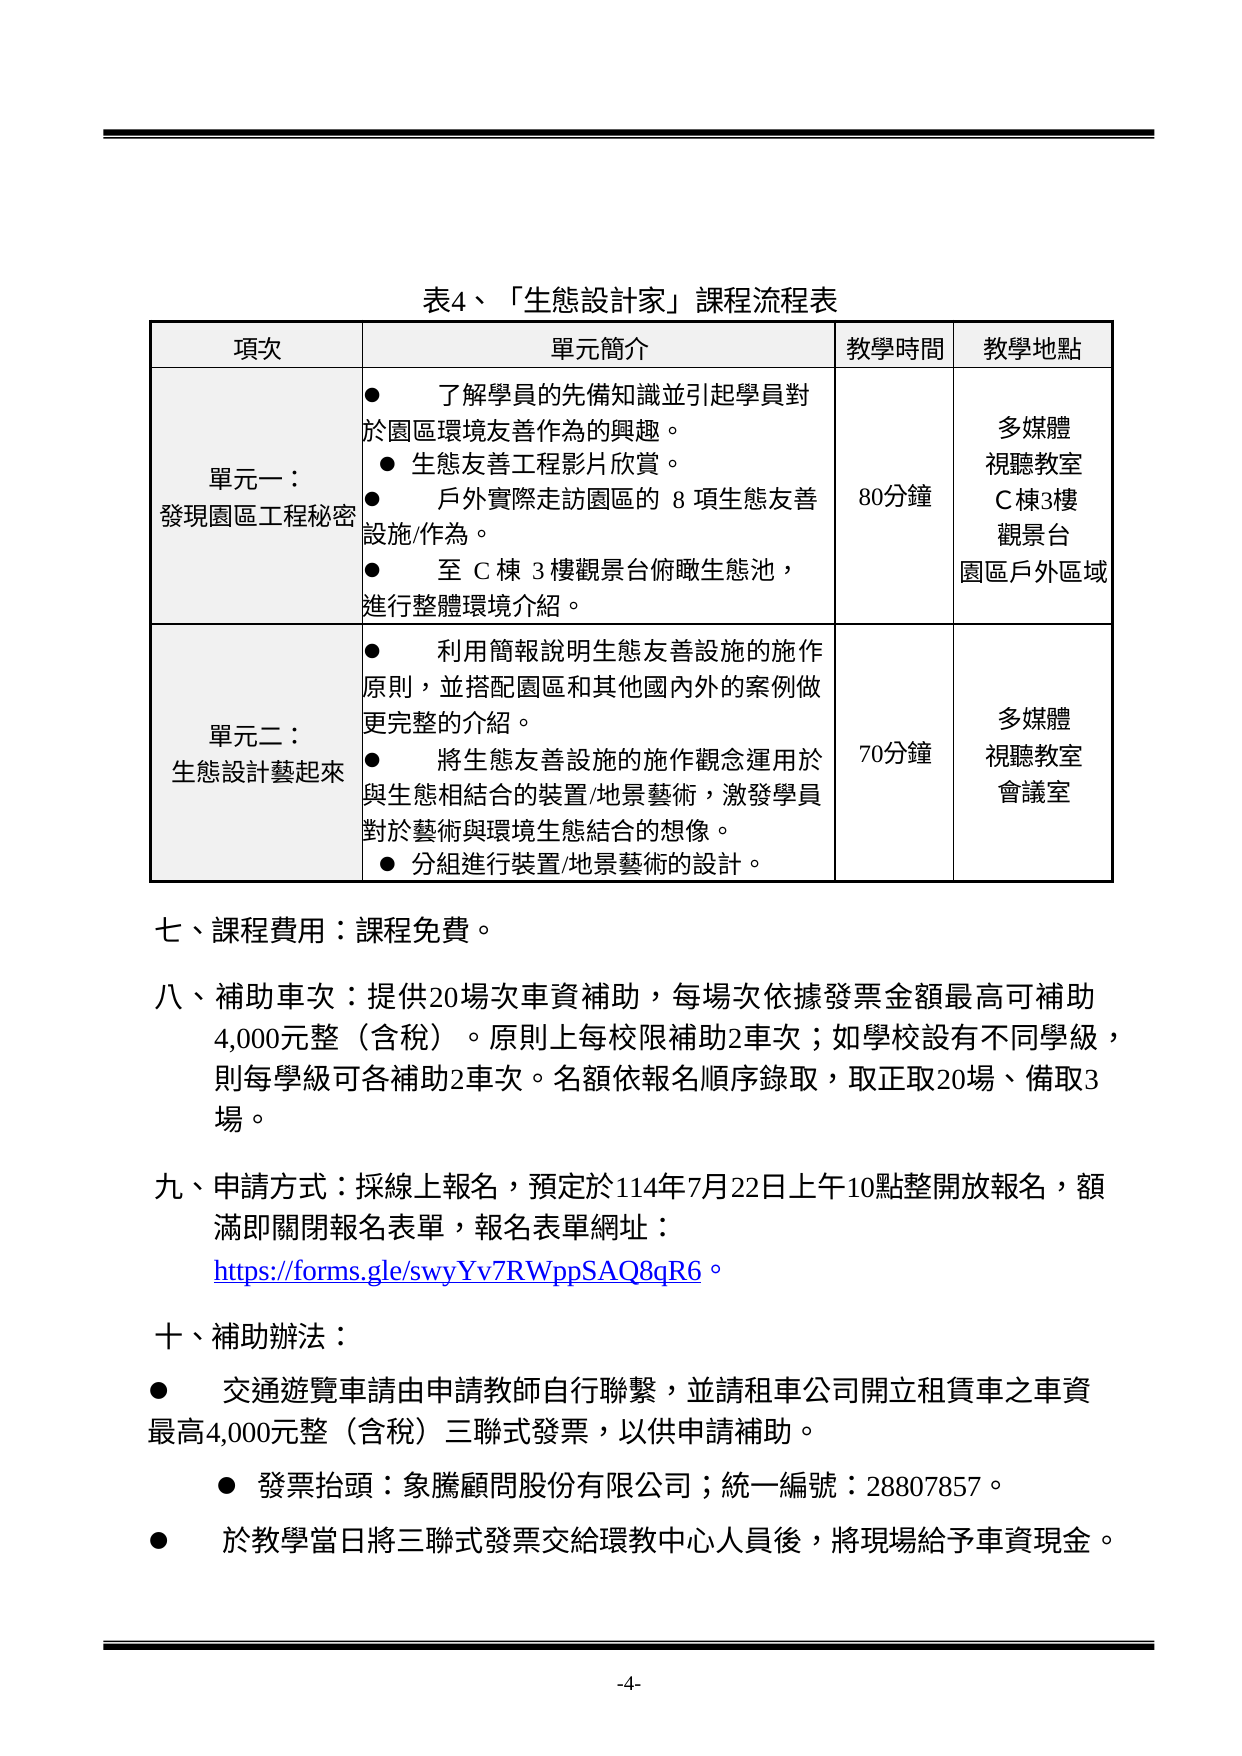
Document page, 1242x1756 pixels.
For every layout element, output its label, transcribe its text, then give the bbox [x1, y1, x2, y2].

table_header 教學時間 [836, 323, 953, 367]
table_header 教學地點 [954, 323, 1111, 367]
table_cell 單元一： 發現園區工程秘密 [152, 368, 362, 623]
table_cell 利用簡報說明生態友善設施的施作原則，並搭配園區和其他國內外的案例做更完整的介紹。 將生態友善設施的施作觀念運用於與生態相結合的裝置/地景藝術，激發學員對於藝術與環境生態結合的想像。 分組進行裝置/地景藝術的設計。 [363, 625, 834, 880]
table_cell 了解學員的先備知識並引起學員對於園區環境友善作為的興趣。 生態友善工程影片欣賞。 戶外實際走訪園區的 8 項生態友善設施/作為。 至 C 棟 3 樓觀景台俯瞰生態池，進行整體環境介紹。 [363, 368, 834, 623]
table_cell 多媒體 視聽教室會議室 [954, 625, 1111, 880]
text 表4、「生態設計家」課程流程表 [148, 277, 1113, 319]
list 交通遊覽車請由申請教師自行聯繫，並請租車公司開立租賃車之車資最高4,000元整（含稅）三聯式發票，以供申請補助。 [148, 1369, 1107, 1451]
text 十、補助辦法： [154, 1313, 1138, 1356]
text 九、申請方式：採線上報名，預定於114年7月22日上午10點整開放報名，額滿即關閉報名表單，報名表單網址： https://forms.gle/swyYv7RWppSAQ8qR6。 [154, 1164, 1107, 1288]
list 於教學當日將三聯式發票交給環教中心人員後，將現場給予車資現金。 [148, 1517, 1106, 1559]
table_header 單元簡介 [363, 323, 834, 367]
table_cell 80分鐘 [836, 368, 953, 623]
text 八、補助車次：提供20場次車資補助，每場次依據發票金額最高可補助 4,000元整（含稅）。原則上每校限補助2車次；如學校設有不同學級，則每學級可各補助2車次。名額依報名順序錄取，取正取20場、備取3 場。 [154, 975, 1136, 1139]
table_cell 單元二： 生態設計藝起來 [152, 625, 362, 880]
table_header 項次 [152, 323, 362, 367]
table_cell 70分鐘 [836, 625, 953, 880]
table_cell 多媒體 視聽教室 Ｃ棟3樓觀景台 園區戶外區域 [954, 368, 1111, 623]
text 七、課程費用：課程免費。 [154, 908, 1138, 950]
list 發票抬頭：象騰顧問股份有限公司；統一編號：28807857。 [216, 1463, 1138, 1505]
